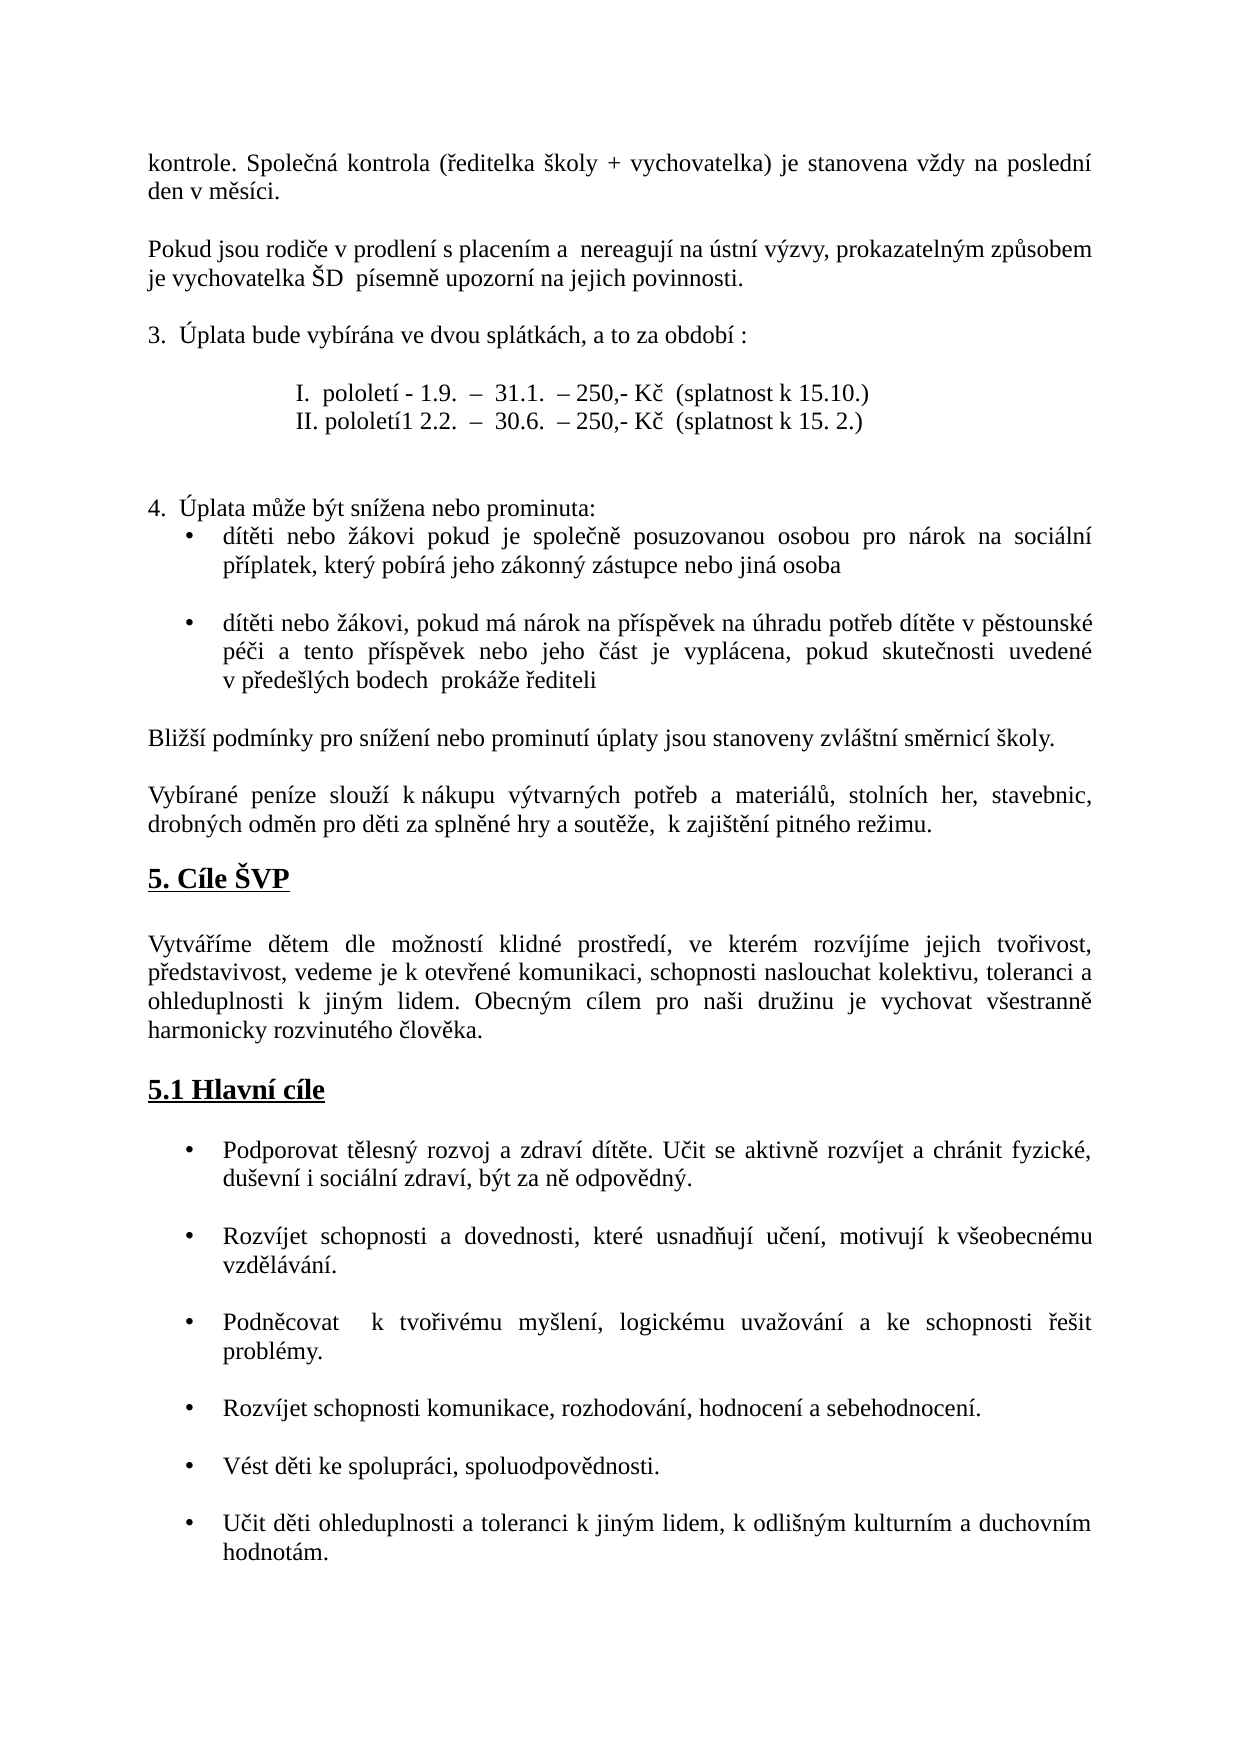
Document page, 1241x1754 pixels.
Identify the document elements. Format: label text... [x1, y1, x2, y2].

text 5. Cíle ŠVP [148, 862, 1093, 895]
text II. pololetí1 2.2. – 30.6. – 250,- Kč (splatnost k 15. 2.) [148, 406, 1093, 435]
list Podněcovat k tvořivému myšlení, logickému uvažování a ke schopnosti řešit problémy. [185, 1307, 1093, 1365]
text Bližší podmínky pro snížení nebo prominutí úplaty jsou stanoveny zvláštní směrnicí školy. [148, 723, 1093, 751]
list Podporovat tělesný rozvoj a zdraví dítěte. Učit se aktivně rozvíjet a chránit fyzické, duševní i sociální zdraví, být za ně odpovědný. [185, 1135, 1093, 1192]
list dítěti nebo žákovi pokud je společně posuzovanou osobou pro nárok na sociální příplatek, který pobírá jeho zákonný zástupce nebo jiná osoba [185, 521, 1093, 579]
text 4. Úplata může být snížena nebo prominuta: [148, 493, 1093, 521]
list Učit děti ohleduplnosti a toleranci k jiným lidem, k odlišným kulturním a duchovním hodnotám. [185, 1508, 1093, 1566]
text Pokud jsou rodiče v prodlení s placením a nereagují na ústní výzvy, prokazatelným způsobem je vychovatelka ŠD písemně upozorní na jejich povinnosti. [148, 234, 1093, 291]
text kontrole. Společná kontrola (ředitelka školy + vychovatelka) je stanovena vždy na poslední den v měsíci. [148, 148, 1093, 205]
text I. pololetí - 1.9. – 31.1. – 250,- Kč (splatnost k 15.10.) [148, 378, 1093, 406]
list Vést děti ke spolupráci, spoluodpovědnosti. [185, 1451, 1093, 1480]
text Vybírané peníze slouží k nákupu výtvarných potřeb a materiálů, stolních her, stavebnic, drobných odměn pro děti za splněné hry a soutěže, k zajištění pitného režimu. [148, 780, 1093, 838]
list dítěti nebo žákovi, pokud má nárok na příspěvek na úhradu potřeb dítěte v pěstounské péči a tento příspěvek nebo jeho část je vyplácena, pokud skutečnosti uvedené v předešlých bodech prokáže řediteli [185, 608, 1093, 694]
text 5.1 Hlavní cíle [148, 1072, 1093, 1106]
list Rozvíjet schopnosti a dovednosti, které usnadňují učení, motivují k všeobecnému vzdělávání. [185, 1221, 1093, 1278]
text 3. Úplata bude vybírána ve dvou splátkách, a to za období : [148, 320, 1093, 349]
text Vytváříme dětem dle možností klidné prostředí, ve kterém rozvíjíme jejich tvořivost, představivost, vedeme je k otevřené komunikaci, schopnosti naslouchat kolektivu, toleranci a ohleduplnosti k jiným lidem. Obecným cílem pro naši družinu je vychovat všestranně harmonicky rozvinutého člověka. [148, 929, 1093, 1044]
list Rozvíjet schopnosti komunikace, rozhodování, hodnocení a sebehodnocení. [185, 1393, 1093, 1422]
